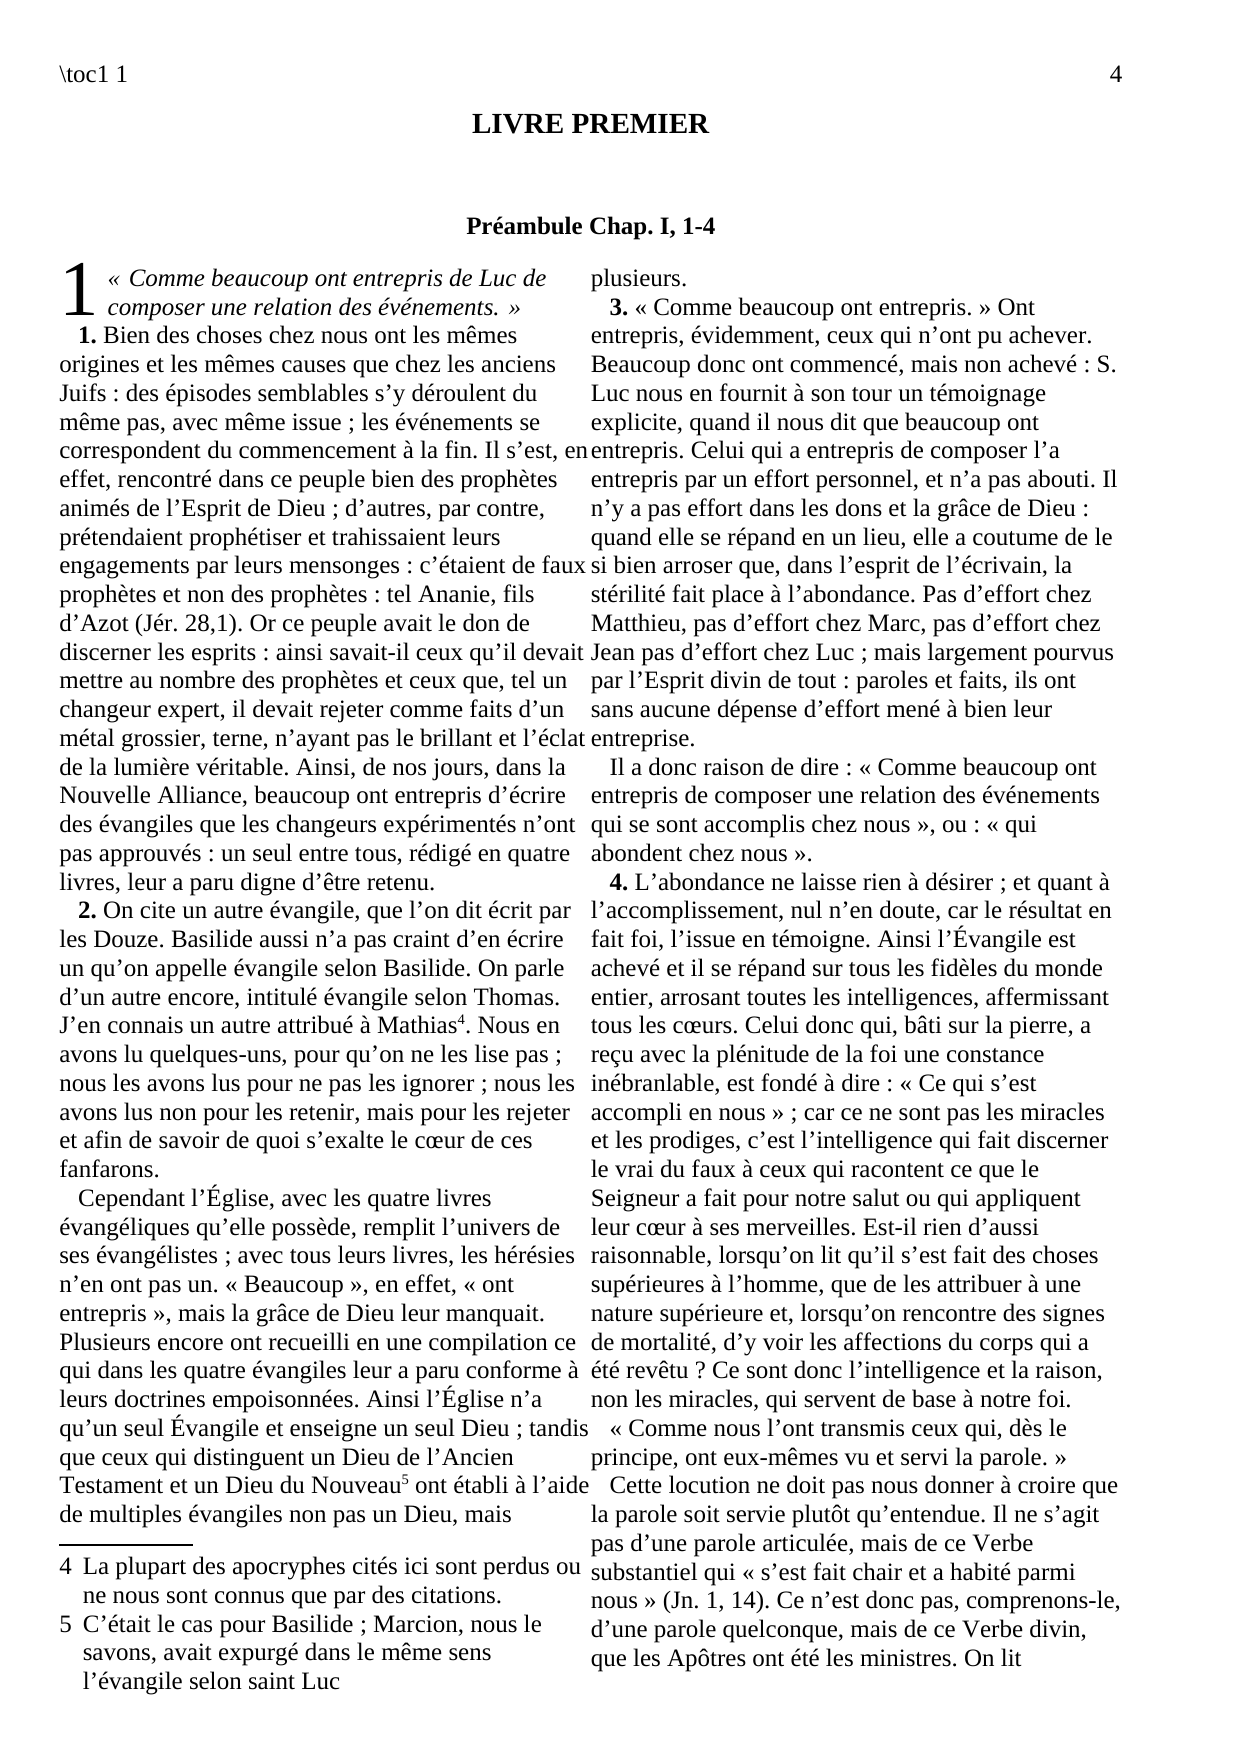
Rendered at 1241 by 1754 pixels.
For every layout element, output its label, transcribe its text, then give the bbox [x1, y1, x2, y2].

text LIVRE PREMIER [59, 106, 1122, 140]
text plusieurs. [591, 263, 1122, 292]
text 3. « Comme beaucoup ont entrepris. » Ont entrepris, évidemment, ceux qui n’ont pu achever. Beaucoup donc ont commencé, mais non achevé : S. Luc nous en fournit à son tour un témoignage explicite, quand il nous dit que beaucoup ont entrepris. Celui qui a entrepris de composer l’a entrepris par un effort personnel, et n’a pas abouti. Il n’y a pas effort dans les dons et la grâce de Dieu : quand elle se répand en un lieu, elle a coutume de le si bien arroser que, dans l’esprit de l’écrivain, la stérilité fait place à l’abondance. Pas d’effort chez Matthieu, pas d’effort chez Marc, pas d’effort chez Jean pas d’effort chez Luc ; mais largement pourvus par l’Esprit divin de tout : paroles et faits, ils ont sans aucune dépense d’effort mené à bien leur entreprise. [591, 292, 1122, 752]
text Il a donc raison de dire : « Comme beaucoup ont entrepris de composer une relation des événements qui se sont accomplis chez nous », ou : « qui abondent chez nous ». [591, 752, 1122, 867]
text 1« Comme beaucoup ont entrepris de Luc de composer une relation des événements. » [59, 263, 591, 321]
text « Comme nous l’ont transmis ceux qui, dès le principe, ont eux-mêmes vu et servi la parole. » [591, 1413, 1122, 1471]
text Cette locution ne doit pas nous donner à croire que la parole soit servie plutôt qu’entendue. Il ne s’agit pas d’une parole articulée, mais de ce Verbe substantiel qui « s’est fait chair et a habité parmi nous » (Jn. 1, 14). Ce n’est donc pas, comprenons-le, d’une parole quelconque, mais de ce Verbe divin, que les Apôtres ont été les ministres. On lit [591, 1471, 1122, 1672]
text Préambule Chap. I, 1-4 [59, 211, 1122, 239]
text 4. L’abondance ne laisse rien à désirer ; et quant à l’accomplissement, nul n’en doute, car le résultat en fait foi, l’issue en témoigne. Ainsi l’Évangile est achevé et il se répand sur tous les fidèles du monde entier, arrosant toutes les intelligences, affermissant tous les cœurs. Celui donc qui, bâti sur la pierre, a reçu avec la plénitude de la foi une constance inébranlable, est fondé à dire : « Ce qui s’est accompli en nous » ; car ce ne sont pas les miracles et les prodiges, c’est l’intelligence qui fait discerner le vrai du faux à ceux qui racontent ce que le Seigneur a fait pour notre salut ou qui appliquent leur cœur à ses merveilles. Est-il rien d’aussi raisonnable, lorsqu’on lit qu’il s’est fait des choses supérieures à l’homme, que de les attribuer à une nature supérieure et, lorsqu’on rencontre des signes de mortalité, d’y voir les affections du corps qui a été revêtu ? Ce sont donc l’intelligence et la raison, non les miracles, qui servent de base à notre foi. [591, 867, 1122, 1413]
text Cependant l’Église, avec les quatre livres évangéliques qu’elle possède, remplit l’univers de ses évangélistes ; avec tous leurs livres, les hérésies n’en ont pas un. « Beaucoup », en effet, « ont entrepris », mais la grâce de Dieu leur manquait. Plusieurs encore ont recueilli en une compilation ce qui dans les quatre évangiles leur a paru conforme à leurs doctrines empoisonnées. Ainsi l’Église n’a qu’un seul Évangile et enseigne un seul Dieu ; tandis que ceux qui distinguent un Dieu de l’Ancien Testament et un Dieu du Nouveau ont établi à l’aide de multiples évangiles non pas un Dieu, mais [59, 1183, 591, 1528]
text 2. On cite un autre évangile, que l’on dit écrit par les Douze. Basilide aussi n’a pas craint d’en écrire un qu’on appelle évangile selon Basilide. On parle d’un autre encore, intitulé évangile selon Thomas. J’en connais un autre attribué à Mathias. Nous en avons lu quelques-uns, pour qu’on ne les lise pas ; nous les avons lus pour ne pas les ignorer ; nous les avons lus non pour les retenir, mais pour les rejeter et afin de savoir de quoi s’exalte le cœur de ces fanfarons. [59, 896, 591, 1183]
text C’était le cas pour Basilide ; Marcion, nous le savons, avait expurgé dans le même sens l’évangile selon saint Luc [59, 1609, 591, 1695]
text 1. Bien des choses chez nous ont les mêmes origines et les mêmes causes que chez les anciens Juifs : des épisodes semblables s’y déroulent du même pas, avec même issue ; les événements se correspondent du commencement à la fin. Il s’est, en effet, rencontré dans ce peuple bien des prophètes animés de l’Esprit de Dieu ; d’autres, par contre, prétendaient prophétiser et trahissaient leurs engagements par leurs mensonges : c’étaient de faux prophètes et non des prophètes : tel Ananie, fils d’Azot (Jér. 28,1). Or ce peuple avait le don de discerner les esprits : ainsi savait-il ceux qu’il devait mettre au nombre des prophètes et ceux que, tel un changeur expert, il devait rejeter comme faits d’un métal grossier, terne, n’ayant pas le brillant et l’éclat de la lumière véritable. Ainsi, de nos jours, dans la Nouvelle Alliance, beaucoup ont entrepris d’écrire des évangiles que les changeurs expérimentés n’ont pas approuvés : un seul entre tous, rédigé en quatre livres, leur a paru digne d’être retenu. [59, 321, 591, 896]
text La plupart des apocryphes cités ici sont perdus ou ne nous sont connus que par des citations. [59, 1551, 591, 1609]
